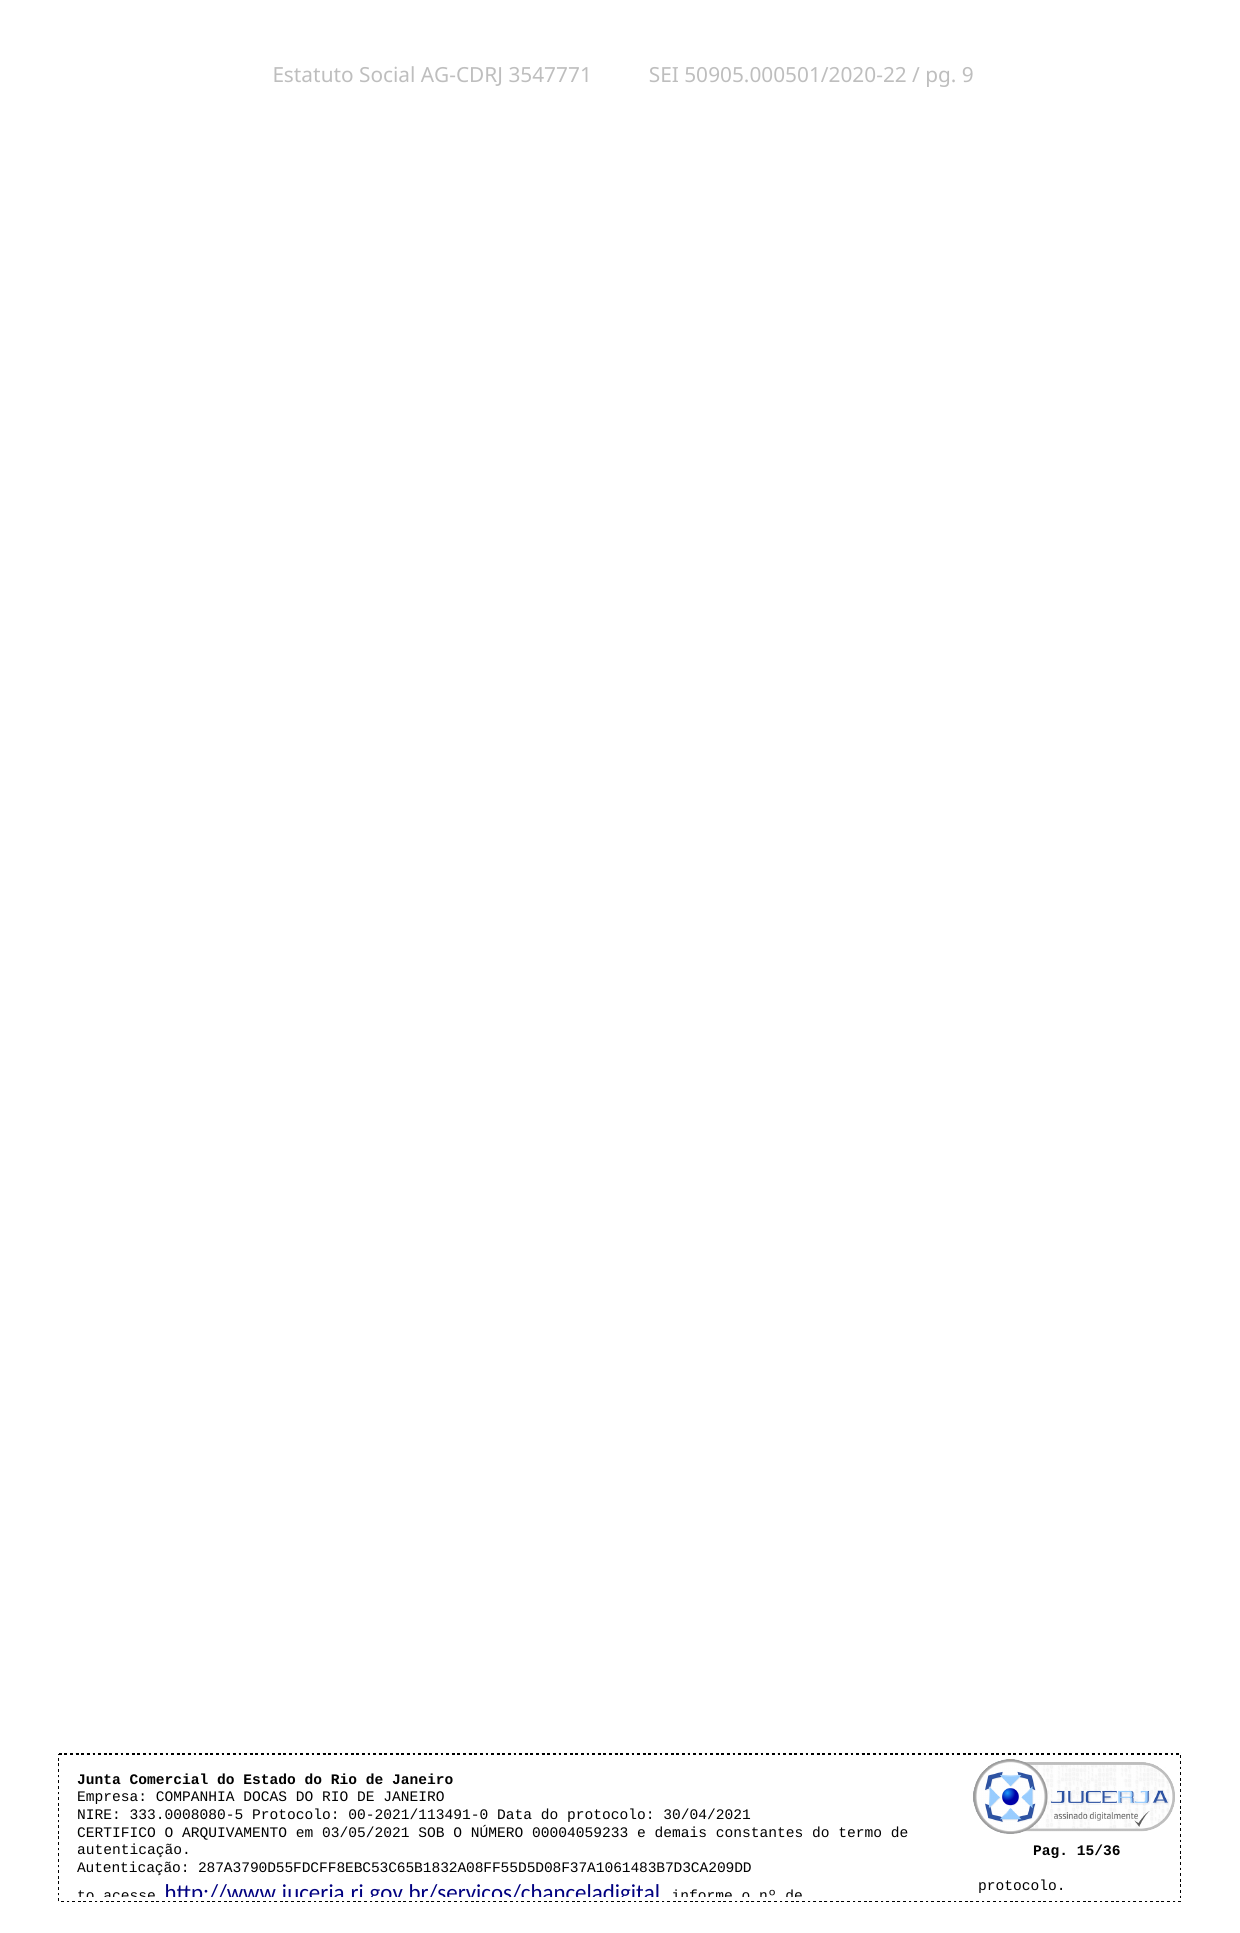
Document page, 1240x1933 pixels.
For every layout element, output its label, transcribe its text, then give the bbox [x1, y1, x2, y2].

text Estatuto Social AG-CDRJ 3547771 SEI 50905.000501/2020-22 / pg. 9 [272, 60, 1179, 89]
